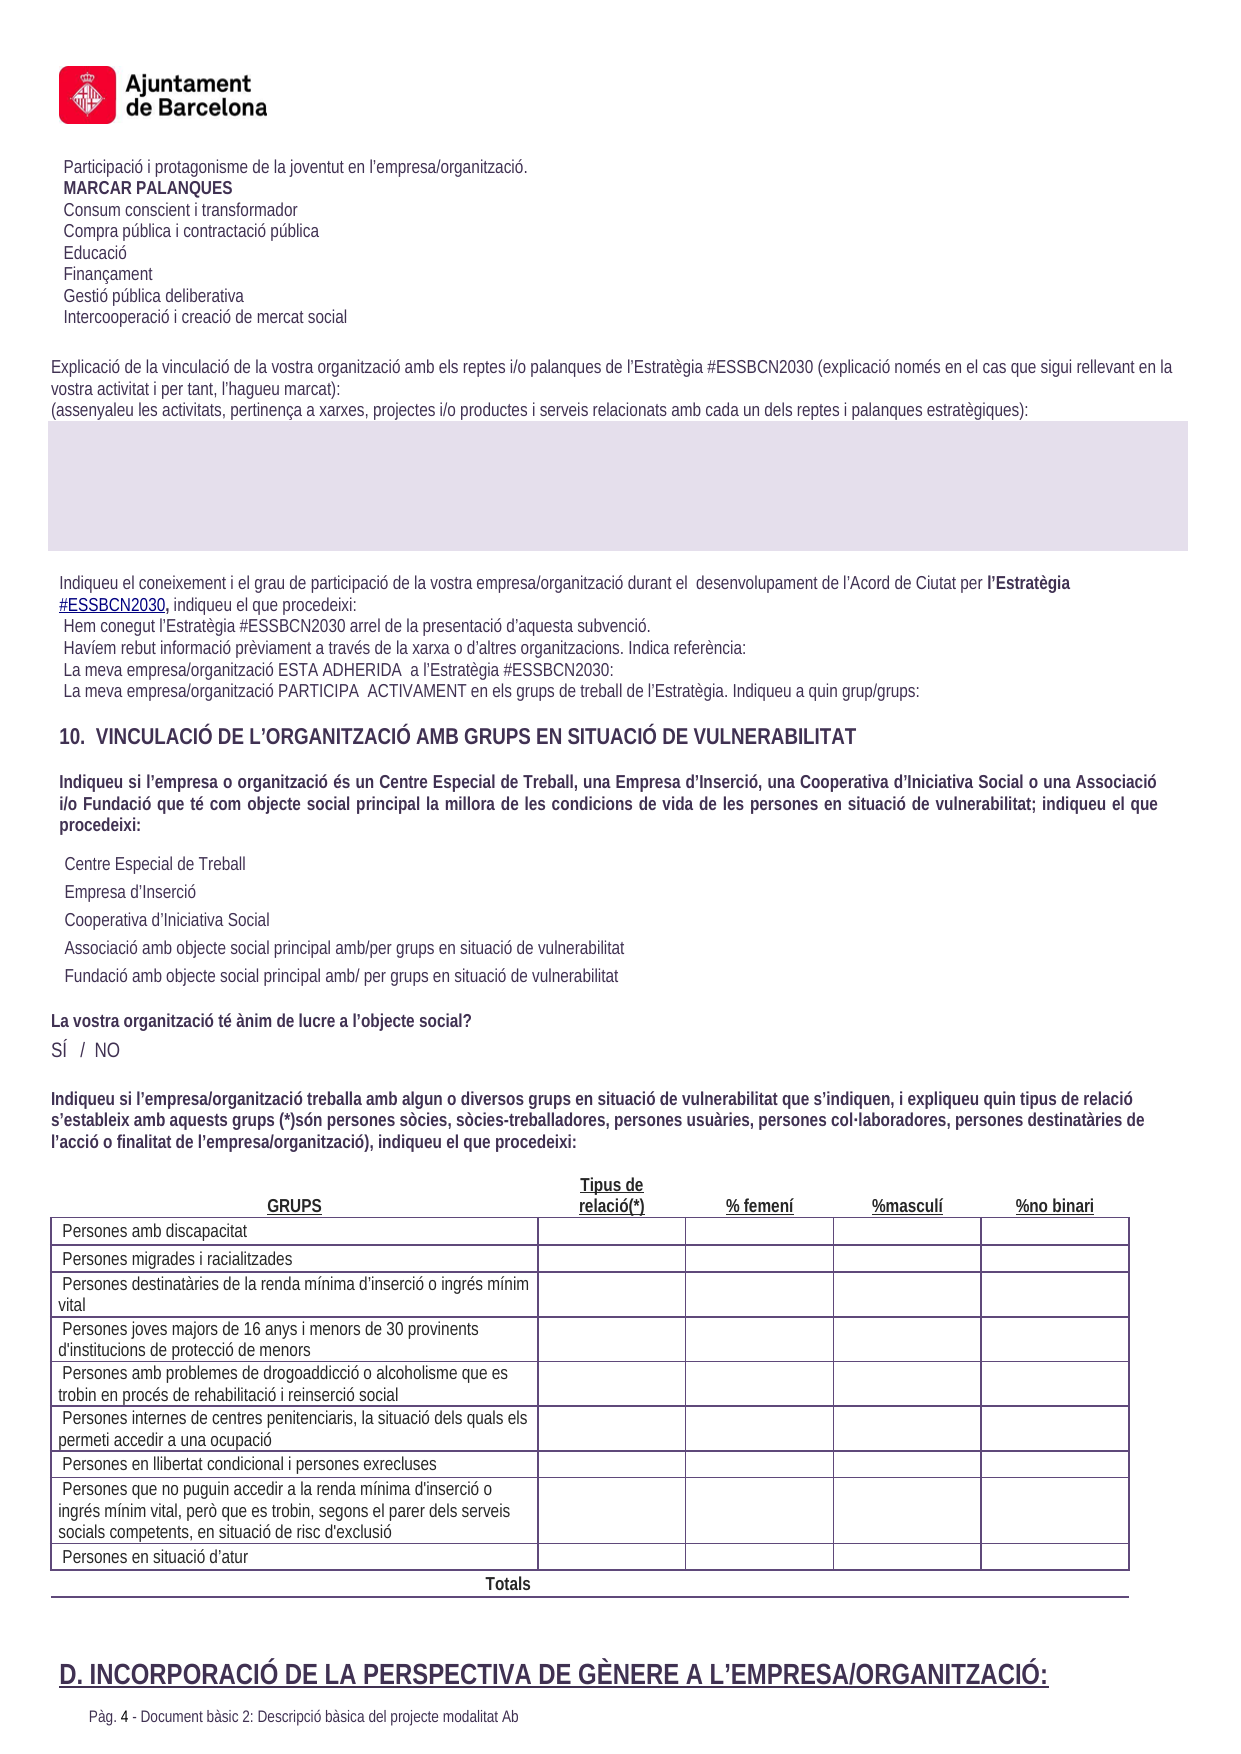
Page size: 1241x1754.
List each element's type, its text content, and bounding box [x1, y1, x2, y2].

table_cell [982, 1407, 1128, 1450]
table_cell Persones amb discapacitat [52, 1218, 537, 1244]
table_cell [981, 1571, 1129, 1596]
table_cell [539, 1218, 685, 1244]
text Indiqueu el coneixement i el grau de participació de la vostra empresa/organització durant el desenvolupament de l’Acord de Ciutat per l’Estratègia #ESSBCN2030, indiqueu el que procedeixi: [59, 572, 1159, 615]
table_header Indiqueu si l’empresa/organització treballa amb algun o diversos grups en situació de vulnerabilitat que s’indiquen, i expliqueu quin tipus de relació s’estableix amb aquests grups (*)són persones sòcies, sòcies-treballadores, persones usuàries, persones col·laboradores, persones destinatàries de l’acció o finalitat de l’empresa/organització), indiqueu el que procedeixi: [48, 1088, 1191, 1152]
table_cell [982, 1318, 1128, 1361]
table_cell [48, 421, 1188, 551]
table_cell [834, 1318, 980, 1361]
table_header La vostra organització té ànim de lucre a l’objecte social? [48, 1010, 1193, 1038]
table_cell Persones internes de centres penitenciaris, la situació dels quals els permeti accedir a una ocupació [52, 1407, 537, 1450]
table_cell [834, 1362, 980, 1405]
table_cell [686, 1478, 833, 1543]
table_cell Persones amb problemes de drogoaddicció o alcoholisme que es trobin en procés de rehabilitació i reinserció social [52, 1362, 537, 1405]
text Indiqueu si l’empresa o organització és un Centre Especial de Treball, una Empresa d’Inserció, una Cooperativa d’Iniciativa Social o una Associació i/o Fundació que té com objecte social principal la millora de les condicions de vida de les persones en situació de vulnerabilitat; indiqueu el que procedeixi: [59, 771, 1159, 836]
table_cell Persones migrades i racialitzades [52, 1246, 537, 1271]
text MARCAR PALANQUES [59, 177, 1159, 199]
table_cell Persones que no puguin accedir a la renda mínima d'inserció o ingrés mínim vital, però que es trobin, segons el parer dels serveis socials competents, en situació de risc d'exclusió [52, 1478, 537, 1543]
text Gestió pública deliberativa [59, 285, 1159, 306]
table_cell Persones en llibertat condicional i persones exrecluses [52, 1452, 537, 1476]
table_cell [686, 1218, 833, 1244]
table_cell Persones destinatàries de la renda mínima d’inserció o ingrés mínim vital [52, 1273, 537, 1316]
table_cell Totals [51, 1571, 538, 1596]
text Participació i protagonisme de la joventut en l’empresa/organització. [59, 156, 1159, 177]
text Associació amb objecte social principal amb/per grups en situació de vulnerabilitat [59, 932, 1159, 960]
table_cell [1129, 1152, 1191, 1598]
table_cell [834, 1478, 980, 1543]
table_cell [834, 1246, 980, 1271]
table_cell [982, 1246, 1128, 1271]
table_cell [686, 1407, 833, 1450]
text La meva empresa/organització ESTA ADHERIDA a l’Estratègia #ESSBCN2030: [59, 658, 1159, 680]
table_header Tipus de relació(*) [538, 1152, 686, 1217]
table_cell [686, 1452, 833, 1476]
table_header %no binari [981, 1152, 1129, 1217]
table_header Explicació de la vinculació de la vostra organització amb els reptes i/o palanques de l’Estratègia #ESSBCN2030 (explicació només en el cas que sigui rellevant en la vostra activitat i per tant, l’hagueu marcat): (assenyaleu les activitats, pertinença a xarxes, projectes i/o productes i serveis relacionats amb cada un dels reptes i palanques estratègiques): [48, 356, 1188, 421]
table_cell [834, 1218, 980, 1244]
table_cell [982, 1218, 1128, 1244]
table_cell [834, 1452, 980, 1476]
table_cell SÍ / NO [48, 1038, 1193, 1066]
table_cell [833, 1571, 981, 1596]
table_cell [982, 1478, 1128, 1543]
text Empresa d’Inserció [59, 876, 1159, 904]
text Centre Especial de Treball [59, 848, 1159, 876]
text Educació [59, 242, 1159, 263]
table_cell [539, 1478, 685, 1543]
table_cell Persones en situació d’atur [52, 1544, 537, 1569]
text Compra pública i contractació pública [59, 220, 1159, 242]
table_cell [982, 1273, 1128, 1316]
text Consum conscient i transformador [59, 199, 1159, 220]
table_cell [539, 1362, 685, 1405]
table_cell [686, 1318, 833, 1361]
text 10. VINCULACIÓ DE L’ORGANITZACIÓ AMB GRUPS EN SITUACIÓ DE VULNERABILITAT [59, 723, 1159, 749]
table_cell [539, 1318, 685, 1361]
table_header GRUPS [51, 1152, 538, 1217]
table_cell Persones joves majors de 16 anys i menors de 30 provinents d'institucions de protecció de menors [52, 1318, 537, 1361]
text Finançament [59, 263, 1159, 285]
text D. INCORPORACIÓ DE LA PERSPECTIVA DE GÈNERE A L’EMPRESA/ORGANITZACIÓ: [59, 1657, 1159, 1691]
text Cooperativa d’Iniciativa Social [59, 904, 1159, 932]
table_cell [538, 1571, 686, 1596]
text Fundació amb objecte social principal amb/ per grups en situació de vulnerabilitat [59, 960, 1159, 988]
text Hem conegut l’Estratègia #ESSBCN2030 arrel de la presentació d’aquesta subvenció. [59, 615, 1159, 637]
table_header % femení [686, 1152, 833, 1217]
table_cell [982, 1452, 1128, 1476]
table_cell [539, 1246, 685, 1271]
table_cell [539, 1452, 685, 1476]
table_cell [686, 1273, 833, 1316]
table_cell [982, 1362, 1128, 1405]
text Intercooperació i creació de mercat social [59, 306, 1159, 328]
table_cell [686, 1571, 833, 1596]
table_cell [539, 1407, 685, 1450]
table_header %masculí [833, 1152, 981, 1217]
table_cell [539, 1544, 685, 1569]
text La meva empresa/organització PARTICIPA ACTIVAMENT en els grups de treball de l’Estratègia. Indiqueu a quin grup/grups: [59, 680, 1159, 702]
table_cell [834, 1407, 980, 1450]
table_cell [539, 1273, 685, 1316]
table_cell [686, 1246, 833, 1271]
text Havíem rebut informació prèviament a través de la xarxa o d’altres organitzacions. Indica referència: [59, 637, 1159, 658]
table_cell [686, 1362, 833, 1405]
table_cell [686, 1544, 833, 1569]
table_cell [982, 1544, 1128, 1569]
table_cell [834, 1273, 980, 1316]
table_cell [834, 1544, 980, 1569]
